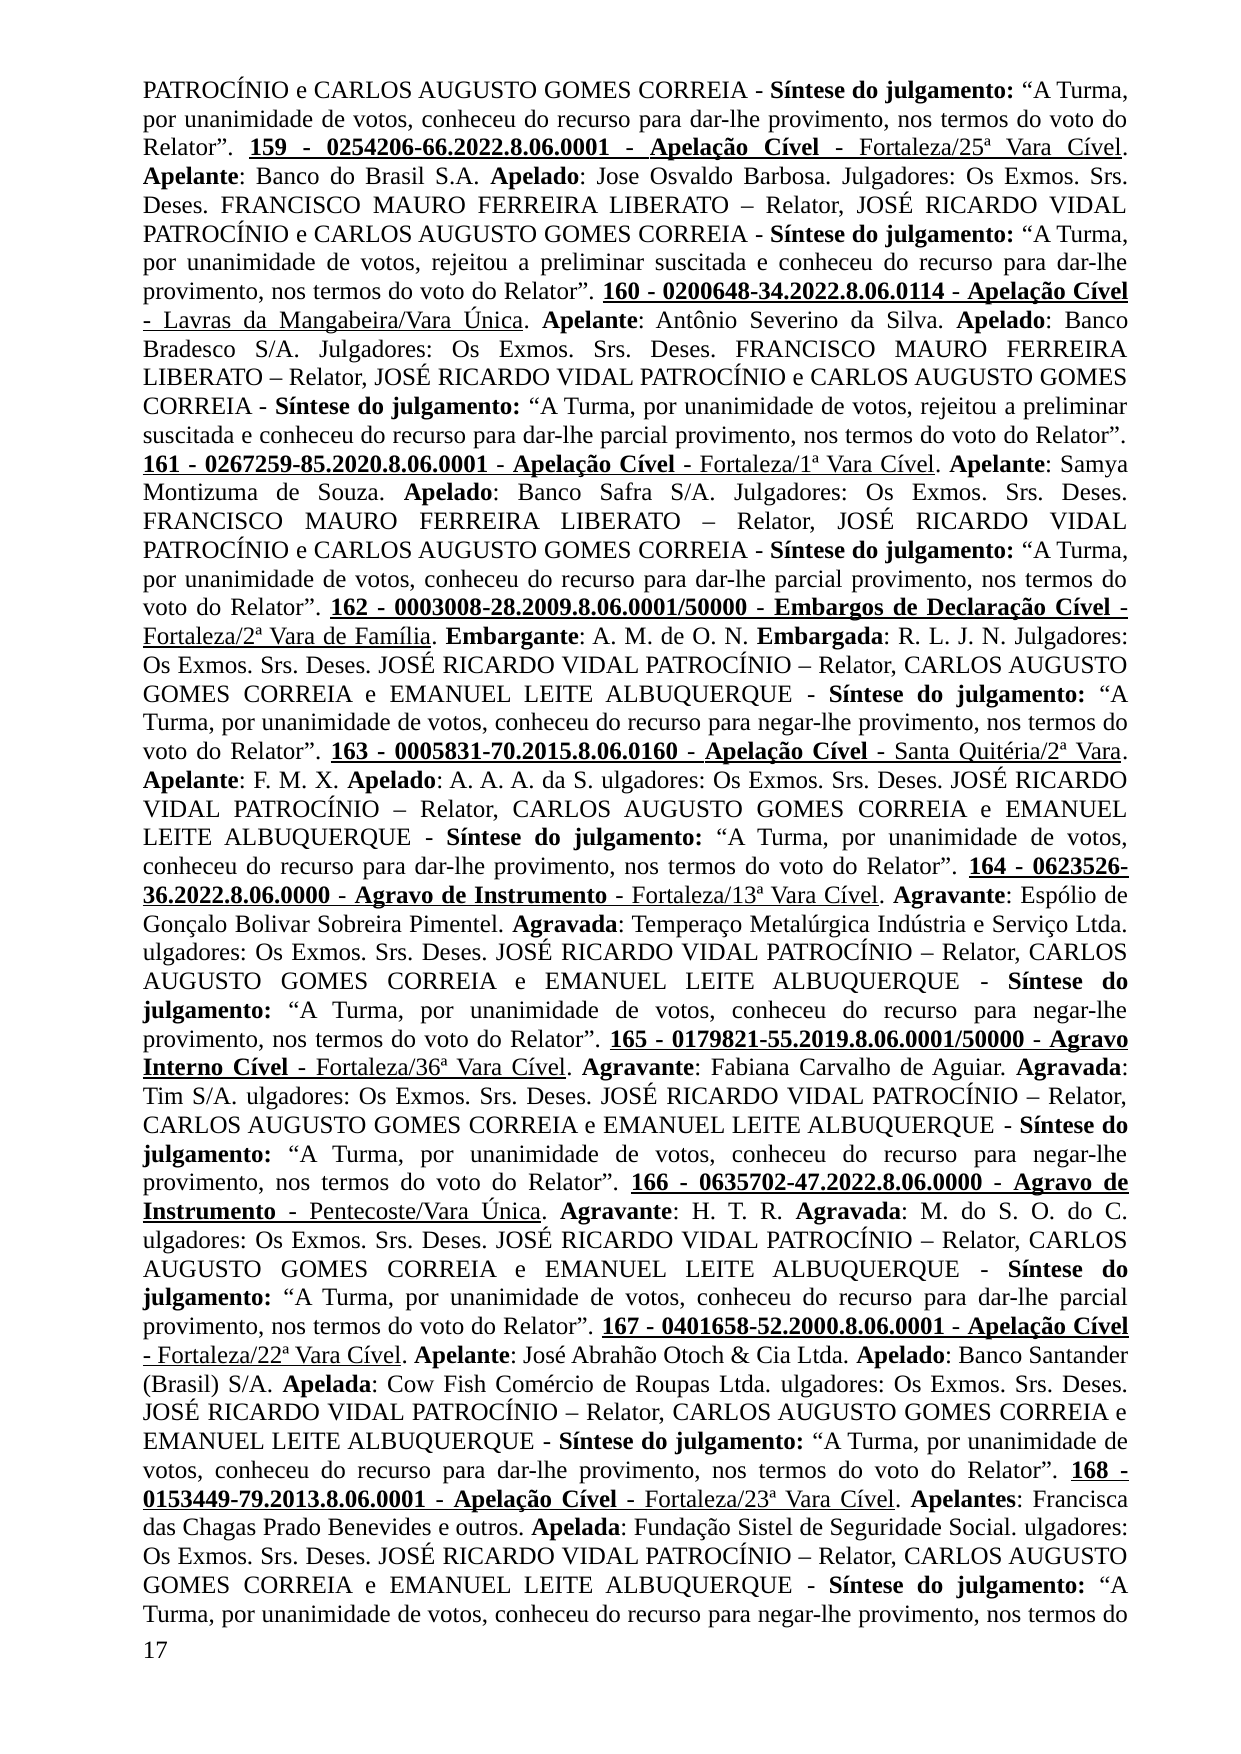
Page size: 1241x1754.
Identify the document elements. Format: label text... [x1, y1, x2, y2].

text PATROCÍNIO e CARLOS AUGUSTO GOMES CORREIA - Síntese do julgamento: “A Turma, por unanimidade de votos, conheceu do recurso para dar-lhe provimento, nos termos do voto do Relator”. 159 - 0254206-66.2022.8.06.0001 - Apelação Cível - Fortaleza/25ª Vara Cível. Apelante: Banco do Brasil S.A. Apelado: Jose Osvaldo Barbosa. Julgadores: Os Exmos. Srs. Deses. FRANCISCO MAURO FERREIRA LIBERATO – Relator, JOSÉ RICARDO VIDAL PATROCÍNIO e CARLOS AUGUSTO GOMES CORREIA - Síntese do julgamento: “A Turma, por unanimidade de votos, rejeitou a preliminar suscitada e conheceu do recurso para dar-lhe provimento, nos termos do voto do Relator”. 160 - 0200648-34.2022.8.06.0114 - Apelação Cível - Lavras da Mangabeira/Vara Única. Apelante: Antônio Severino da Silva. Apelado: Banco Bradesco S/A. Julgadores: Os Exmos. Srs. Deses. FRANCISCO MAURO FERREIRA LIBERATO – Relator, JOSÉ RICARDO VIDAL PATROCÍNIO e CARLOS AUGUSTO GOMES CORREIA - Síntese do julgamento: “A Turma, por unanimidade de votos, rejeitou a preliminar suscitada e conheceu do recurso para dar-lhe parcial provimento, nos termos do voto do Relator”. 161 - 0267259-85.2020.8.06.0001 - Apelação Cível - Fortaleza/1ª Vara Cível. Apelante: Samya Montizuma de Souza. Apelado: Banco Safra S/A. Julgadores: Os Exmos. Srs. Deses. FRANCISCO MAURO FERREIRA LIBERATO – Relator, JOSÉ RICARDO VIDAL PATROCÍNIO e CARLOS AUGUSTO GOMES CORREIA - Síntese do julgamento: “A Turma, por unanimidade de votos, conheceu do recurso para dar-lhe parcial provimento, nos termos do voto do Relator”. 162 - 0003008-28.2009.8.06.0001/50000 - Embargos de Declaração Cível - Fortaleza/2ª Vara de Família. Embargante: A. M. de O. N. Embargada: R. L. J. N. Julgadores: Os Exmos. Srs. Deses. JOSÉ RICARDO VIDAL PATROCÍNIO – Relator, CARLOS AUGUSTO GOMES CORREIA e EMANUEL LEITE ALBUQUERQUE - Síntese do julgamento: “A Turma, por unanimidade de votos, conheceu do recurso para negar-lhe provimento, nos termos do voto do Relator”. 163 - 0005831-70.2015.8.06.0160 - Apelação Cível - Santa Quitéria/2ª Vara. Apelante: F. M. X. Apelado: A. A. A. da S. ulgadores: Os Exmos. Srs. Deses. JOSÉ RICARDO VIDAL PATROCÍNIO – Relator, CARLOS AUGUSTO GOMES CORREIA e EMANUEL LEITE ALBUQUERQUE - Síntese do julgamento: “A Turma, por unanimidade de votos, conheceu do recurso para dar-lhe provimento, nos termos do voto do Relator”. 164 - 0623526-36.2022.8.06.0000 - Agravo de Instrumento - Fortaleza/13ª Vara Cível. Agravante: Espólio de Gonçalo Bolivar Sobreira Pimentel. Agravada: Temperaço Metalúrgica Indústria e Serviço Ltda. ulgadores: Os Exmos. Srs. Deses. JOSÉ RICARDO VIDAL PATROCÍNIO – Relator, CARLOS AUGUSTO GOMES CORREIA e EMANUEL LEITE ALBUQUERQUE - Síntese do julgamento: “A Turma, por unanimidade de votos, conheceu do recurso para negar-lhe provimento, nos termos do voto do Relator”. 165 - 0179821-55.2019.8.06.0001/50000 - Agravo Interno Cível - Fortaleza/36ª Vara Cível. Agravante: Fabiana Carvalho de Aguiar. Agravada: Tim S/A. ulgadores: Os Exmos. Srs. Deses. JOSÉ RICARDO VIDAL PATROCÍNIO – Relator, CARLOS AUGUSTO GOMES CORREIA e EMANUEL LEITE ALBUQUERQUE - Síntese do julgamento: “A Turma, por unanimidade de votos, conheceu do recurso para negar-lhe provimento, nos termos do voto do Relator”. 166 - 0635702-47.2022.8.06.0000 - Agravo de Instrumento - Pentecoste/Vara Única. Agravante: H. T. R. Agravada: M. do S. O. do C. ulgadores: Os Exmos. Srs. Deses. JOSÉ RICARDO VIDAL PATROCÍNIO – Relator, CARLOS AUGUSTO GOMES CORREIA e EMANUEL LEITE ALBUQUERQUE - Síntese do julgamento: “A Turma, por unanimidade de votos, conheceu do recurso para dar-lhe parcial provimento, nos termos do voto do Relator”. 167 - 0401658-52.2000.8.06.0001 - Apelação Cível - Fortaleza/22ª Vara Cível. Apelante: José Abrahão Otoch & Cia Ltda. Apelado: Banco Santander (Brasil) S/A. Apelada: Cow Fish Comércio de Roupas Ltda. ulgadores: Os Exmos. Srs. Deses. JOSÉ RICARDO VIDAL PATROCÍNIO – Relator, CARLOS AUGUSTO GOMES CORREIA e EMANUEL LEITE ALBUQUERQUE - Síntese do julgamento: “A Turma, por unanimidade de votos, conheceu do recurso para dar-lhe provimento, nos termos do voto do Relator”. 168 - 0153449-79.2013.8.06.0001 - Apelação Cível - Fortaleza/23ª Vara Cível. Apelantes: Francisca das Chagas Prado Benevides e outros. Apelada: Fundação Sistel de Seguridade Social. ulgadores: Os Exmos. Srs. Deses. JOSÉ RICARDO VIDAL PATROCÍNIO – Relator, CARLOS AUGUSTO GOMES CORREIA e EMANUEL LEITE ALBUQUERQUE - Síntese do julgamento: “A Turma, por unanimidade de votos, conheceu do recurso para negar-lhe provimento, nos termos do [143, 75, 1128, 1627]
